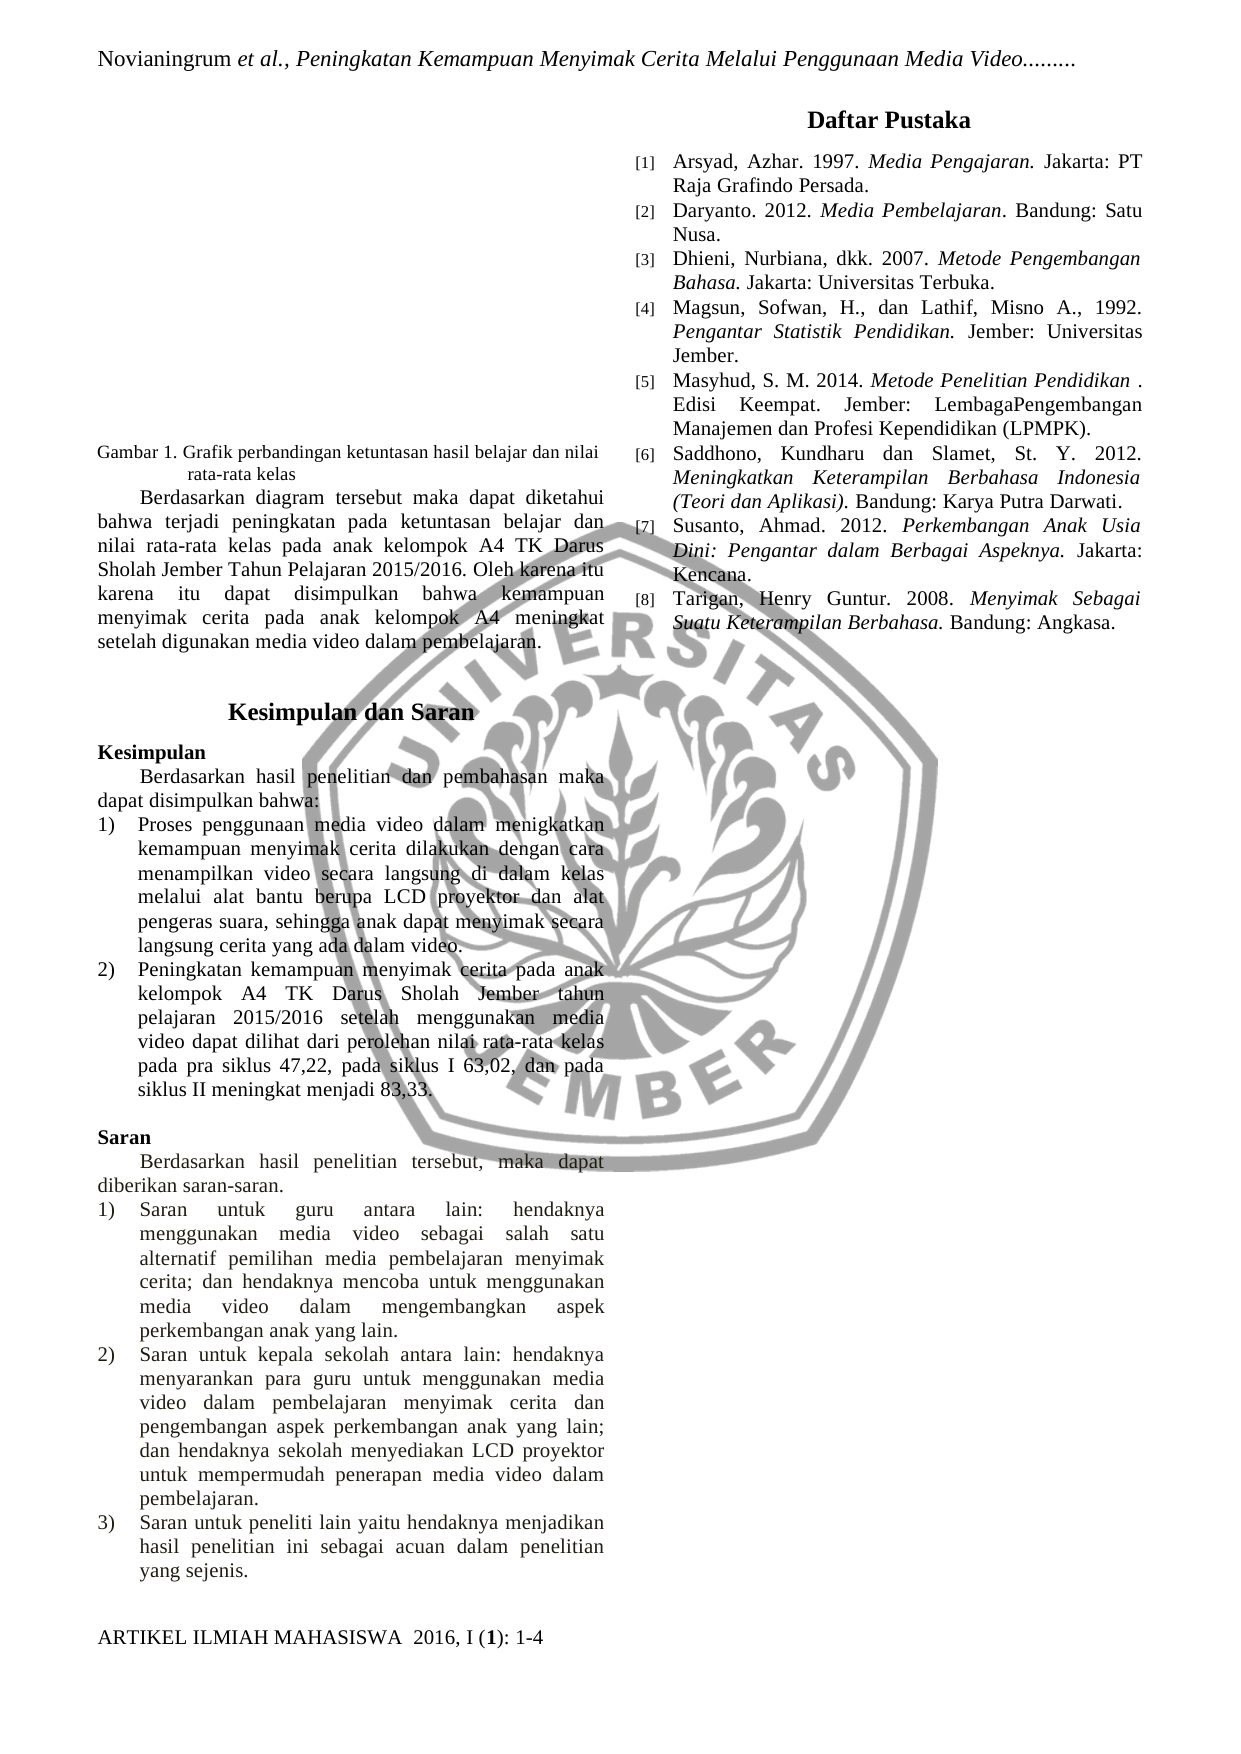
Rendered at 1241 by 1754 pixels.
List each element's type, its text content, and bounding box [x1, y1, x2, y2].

text Gambar 1. Grafik perbandingan ketuntasan hasil belajar dan nilai [96, 440, 605, 462]
picture [229, 447, 1011, 1246]
text Kesimpulan dan Saran [97, 696, 605, 726]
list Daryanto. 2012. Media Pembelajaran. Bandung: Satu Nusa. [635, 197, 1143, 246]
list Saran untuk peneliti lain yaitu hendaknya menjadikan hasil penelitian ini sebagai acuan dalam penelitian yang sejenis. [97, 1510, 605, 1582]
list Masyhud, S. M. 2014. Metode Penelitian Pendidikan . Edisi Keempat. Jember: LembagaPengembangan Manajemen dan Profesi Kependidikan (LPMPK). [635, 368, 1143, 440]
list Saddhono, Kundharu dan Slamet, St. Y. 2012. Meningkatkan Keterampilan Berbahasa Indonesia (Teori dan Aplikasi). Bandung: Karya Putra Darwati. [635, 441, 1143, 513]
list Tarigan, Henry Guntur. 2008. Menyimak Sebagai Suatu Keterampilan Berbahasa. Bandung: Angkasa. [635, 586, 1143, 634]
list Saran untuk kepala sekolah antara lain: hendaknya menyarankan para guru untuk menggunakan media video dalam pembelajaran menyimak cerita dan pengembangan aspek perkembangan anak yang lain; dan hendaknya sekolah menyediakan LCD proyektor untuk mempermudah penerapan media video dalam pembelajaran. [97, 1342, 605, 1510]
text Daftar Pustaka [635, 105, 1143, 134]
text Saran [97, 1125, 605, 1149]
text rata-rata kelas [187, 462, 605, 484]
list Susanto, Ahmad. 2012. Perkembangan Anak Usia Dini: Pengantar dalam Berbagai Aspeknya. Jakarta: Kencana. [635, 513, 1143, 586]
list Arsyad, Azhar. 1997. Media Pengajaran. Jakarta: PT Raja Grafindo Persada. [635, 149, 1143, 197]
list Peningkatan kemampuan menyimak cerita pada anak kelompok A4 TK Darus Sholah Jember tahun pelajaran 2015/2016 setelah menggunakan media video dapat dilihat dari perolehan nilai rata-rata kelas pada pra siklus 47,22, pada siklus I 63,02, dan pada siklus II meningkat menjadi 83,33. [97, 957, 605, 1101]
text Berdasarkan hasil penelitian tersebut, maka dapat diberikan saran-saran. [97, 1149, 605, 1197]
list Magsun, Sofwan, H., dan Lathif, Misno A., 1992. Pengantar Statistik Pendidikan. Jember: Universitas Jember. [635, 295, 1143, 367]
text Berdasarkan diagram tersebut maka dapat diketahui bahwa terjadi peningkatan pada ketuntasan belajar dan nilai rata-rata kelas pada anak kelompok A4 TK Darus Sholah Jember Tahun Pelajaran 2015/2016. Oleh karena itu karena itu dapat disimpulkan bahwa kemampuan menyimak cerita pada anak kelompok A4 meningkat setelah digunakan media video dalam pembelajaran. [97, 484, 605, 653]
text Kesimpulan [97, 740, 605, 764]
text Berdasarkan hasil penelitian dan pembahasan maka dapat disimpulkan bahwa: [97, 764, 605, 812]
list Saran untuk guru antara lain: hendaknya menggunakan media video sebagai salah satu alternatif pemilihan media pembelajaran menyimak cerita; dan hendaknya mencoba untuk menggunakan media video dalam mengembangkan aspek perkembangan anak yang lain. [97, 1197, 605, 1342]
list Dhieni, Nurbiana, dkk. 2007. Metode Pengembangan Bahasa. Jakarta: Universitas Terbuka. [635, 246, 1143, 294]
list Proses penggunaan media video dalam menigkatkan kemampuan menyimak cerita dilakukan dengan cara menampilkan video secara langsung di dalam kelas melalui alat bantu berupa LCD proyektor dan alat pengeras suara, sehingga anak dapat menyimak secara langsung cerita yang ada dalam video. [97, 812, 605, 957]
